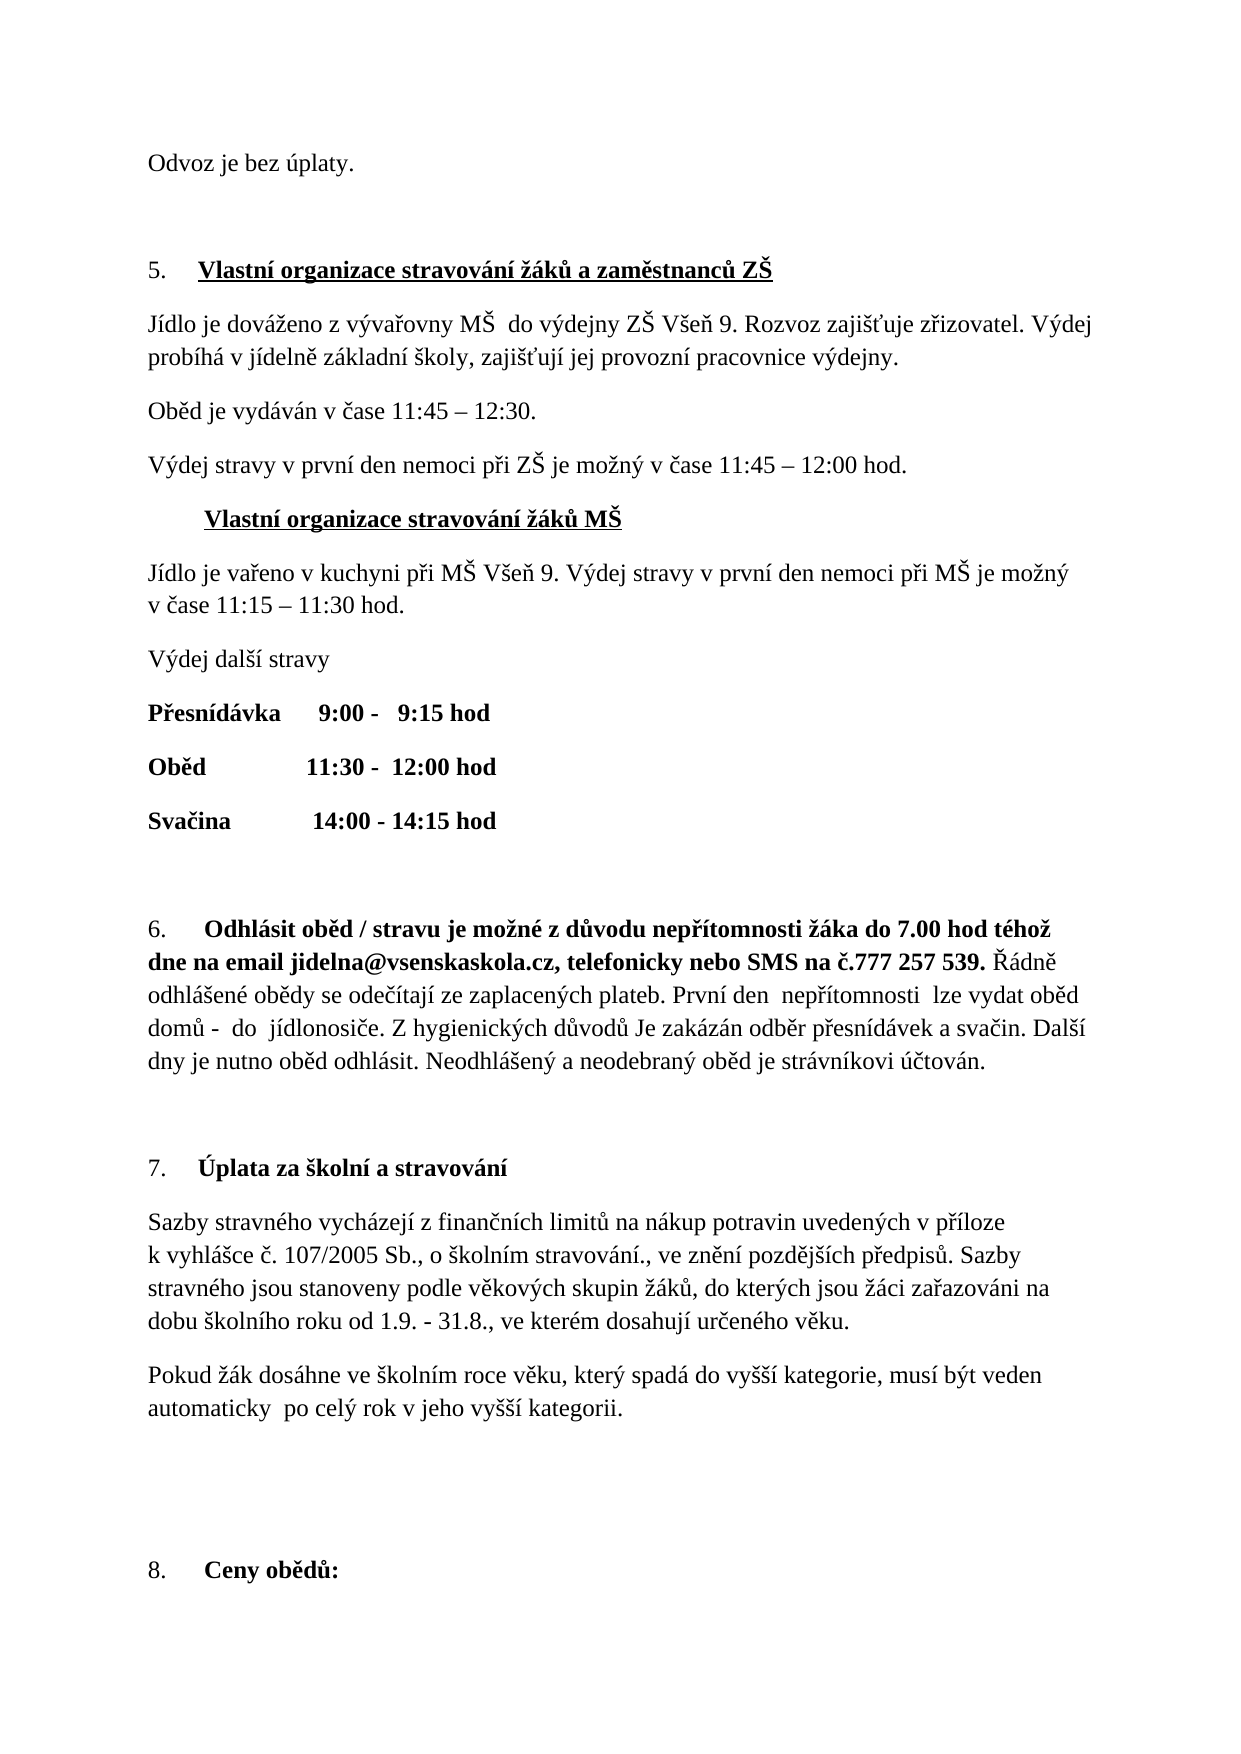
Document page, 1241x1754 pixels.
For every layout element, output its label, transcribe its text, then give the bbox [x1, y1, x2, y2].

text Odvoz je bez úplaty. [148, 148, 1093, 176]
text Vlastní organizace stravování žáků MŠ [148, 504, 1093, 532]
text Jídlo je dováženo z vývařovny MŠ do výdejny ZŠ Všeň 9. Rozvoz zajišťuje zřizovatel. Výdej probíhá v jídelně základní školy, zajišťují jej provozní pracovnice výdejny. [148, 309, 1093, 371]
text Oběd 11:30 - 12:00 hod [148, 752, 1093, 781]
text 6. Odhlásit oběd / stravu je možné z důvodu nepřítomnosti žáka do 7.00 hod téhož dne na email jidelna@vsenskaskola.cz, telefonicky nebo SMS na č.777 257 539. Řádně odhlášené obědy se odečítají ze zaplacených plateb. První den nepřítomnosti lze vydat oběd domů - do jídlonosiče. Z hygienických důvodů Je zakázán odběr přesnídávek a svačin. Další dny je nutno oběd odhlásit. Neodhlášený a neodebraný oběd je strávníkovi účtován. [148, 914, 1093, 1074]
text Sazby stravného vycházejí z finančních limitů na nákup potravin uvedených v příloze k vyhlášce č. 107/2005 Sb., o školním stravování., ve znění pozdějších předpisů. Sazby stravného jsou stanoveny podle věkových skupin žáků, do kterých jsou žáci zařazováni na dobu školního roku od 1.9. - 31.8., ve kterém dosahují určeného věku. [148, 1207, 1093, 1335]
text 5. Vlastní organizace stravování žáků a zaměstnanců ZŠ [148, 255, 1093, 284]
text Výdej další stravy [148, 644, 1093, 673]
text Jídlo je vařeno v kuchyni při MŠ Všeň 9. Výdej stravy v první den nemoci při MŠ je možný v čase 11:15 – 11:30 hod. [148, 558, 1093, 619]
text 7. Úplata za školní a stravování [148, 1153, 1093, 1182]
text Svačina 14:00 - 14:15 hod [148, 806, 1093, 835]
text Pokud žák dosáhne ve školním roce věku, který spadá do vyšší kategorie, musí být veden automaticky po celý rok v jeho vyšší kategorii. [148, 1360, 1093, 1422]
text Přesnídávka 9:00 - 9:15 hod [148, 698, 1093, 727]
text 8. Ceny obědů: [148, 1555, 1093, 1584]
text Oběd je vydáván v čase 11:45 – 12:30. [148, 396, 1093, 425]
text Výdej stravy v první den nemoci při ZŠ je možný v čase 11:45 – 12:00 hod. [148, 450, 1093, 479]
